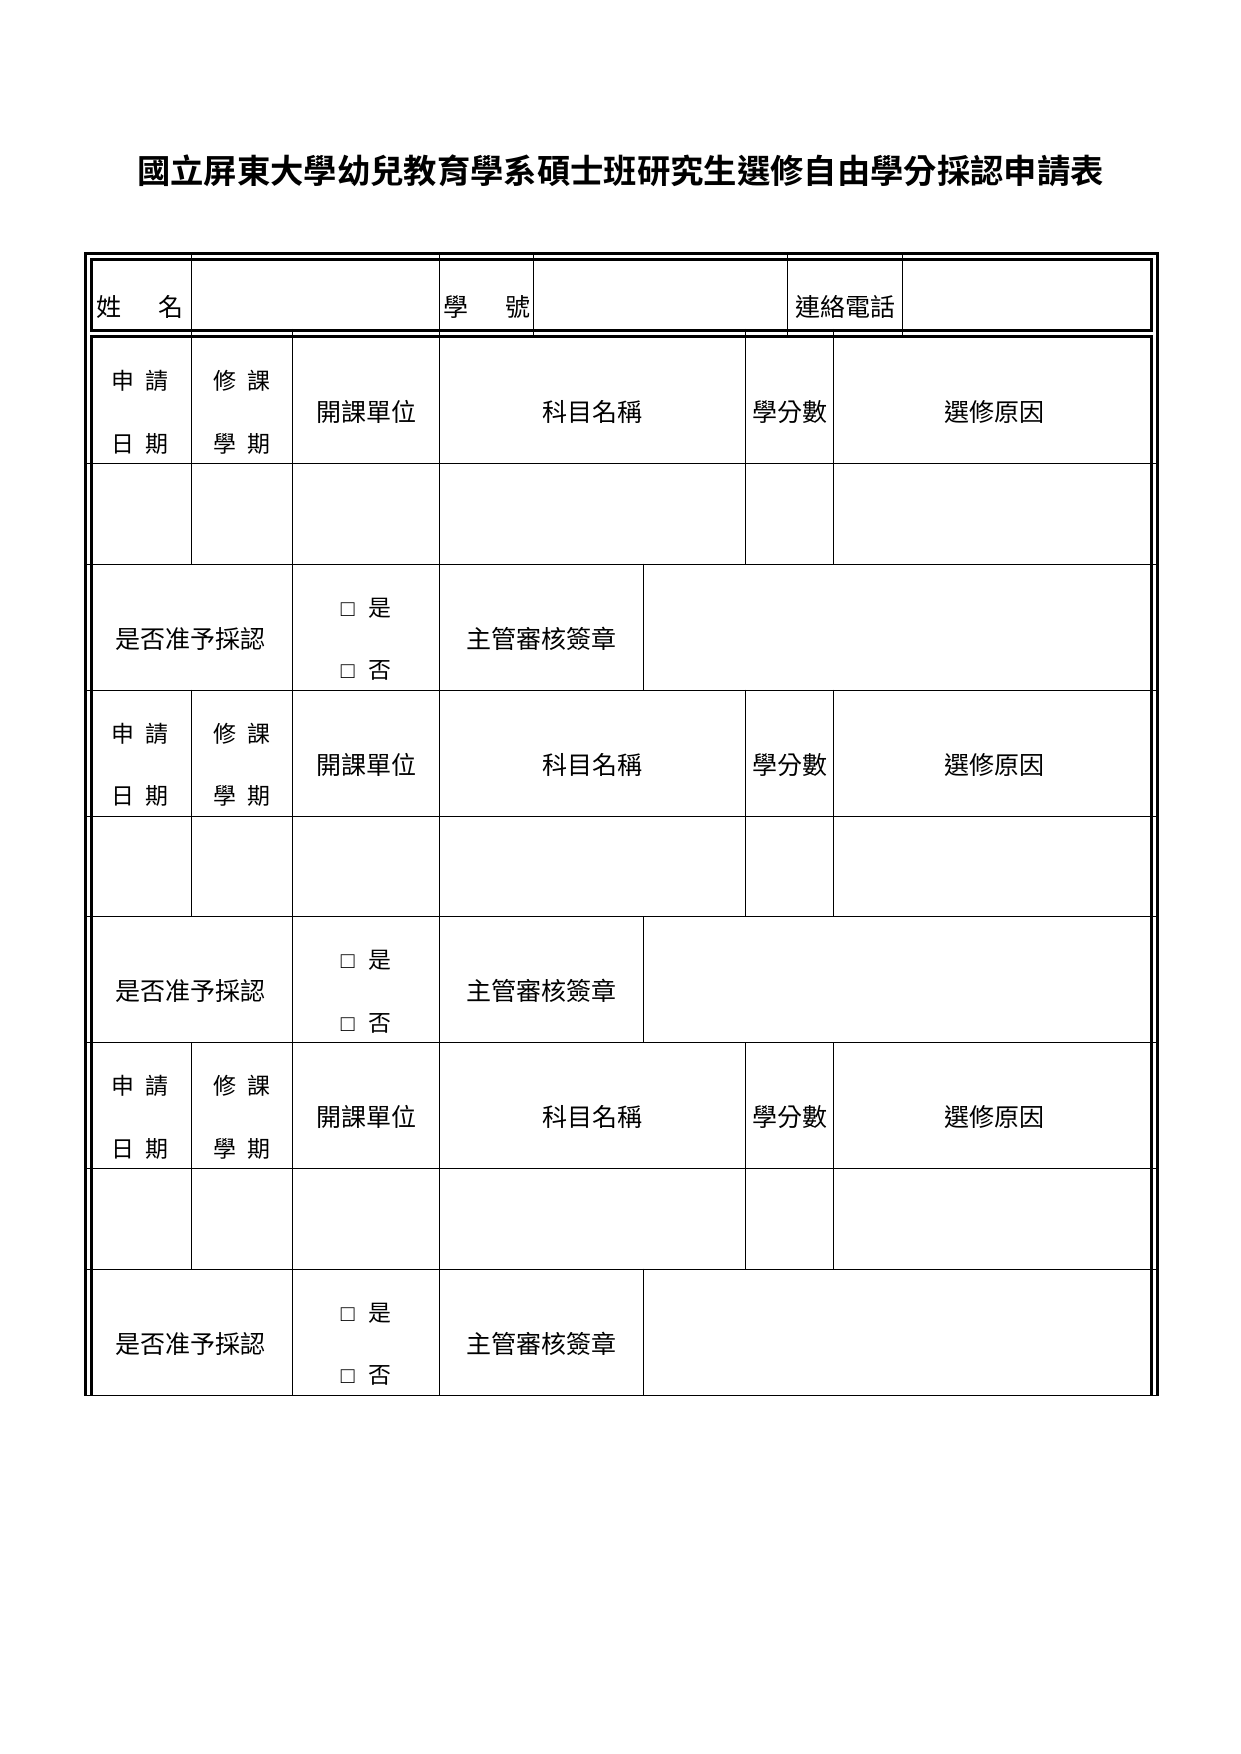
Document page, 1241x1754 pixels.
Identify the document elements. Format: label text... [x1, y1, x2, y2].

table_cell [644, 1270, 1150, 1394]
table_cell 修 課 學 期 [192, 338, 292, 463]
table_cell [746, 817, 833, 916]
table_cell 選修原因 [834, 1043, 1150, 1168]
text 國立屏東大學幼兒教育學系碩士班研究生選修自由學分採認申請表 [89, 127, 1152, 189]
table_cell 主管審核簽章 [440, 1270, 643, 1394]
table_cell [834, 464, 1150, 563]
table_cell 科目名稱 [440, 338, 745, 463]
table_cell [93, 817, 191, 916]
table_cell 是否准予採認 [93, 917, 292, 1042]
table_cell [293, 464, 439, 563]
table_cell 選修原因 [834, 691, 1150, 816]
table_cell 是否准予採認 [93, 565, 292, 689]
table_cell 是否准予採認 [93, 1270, 292, 1394]
table_cell [293, 1169, 439, 1268]
table_header 連絡電話 [788, 261, 902, 329]
table_cell 主管審核簽章 [440, 917, 643, 1042]
table_cell 修 課 學 期 [192, 691, 292, 816]
table_header [534, 261, 787, 329]
table_cell 修 課 學 期 [192, 1043, 292, 1168]
table_cell □ 是 □ 否 [293, 565, 439, 689]
table_header 學 號 [440, 261, 533, 329]
table_cell [834, 817, 1150, 916]
table_cell 開課單位 [293, 1043, 439, 1168]
table_cell [93, 1169, 191, 1268]
table_cell 科目名稱 [440, 1043, 745, 1168]
table_header [192, 261, 439, 329]
table_cell [746, 1169, 833, 1268]
table_cell [192, 1169, 292, 1268]
table_cell [440, 464, 745, 563]
table_cell 開課單位 [293, 691, 439, 816]
table_cell □ 是 □ 否 [293, 917, 439, 1042]
table_cell 學分數 [746, 1043, 833, 1168]
table_cell [746, 464, 833, 563]
table_cell [644, 917, 1150, 1042]
table_cell 申 請 日 期 [89, 329, 191, 463]
table_header 姓 名 [89, 255, 191, 329]
table_cell [293, 817, 439, 916]
table_cell 科目名稱 [440, 691, 745, 816]
table_cell 選修原因 [903, 329, 1154, 463]
table_cell [192, 464, 292, 563]
table_cell 選修原因 [834, 338, 1150, 463]
table_cell [93, 464, 191, 563]
table_cell [834, 1169, 1150, 1268]
table_cell [440, 817, 745, 916]
table_header [903, 255, 1154, 329]
table_cell 學分數 [746, 691, 833, 816]
table_cell 學分數 [746, 338, 833, 463]
table_cell 申 請 日 期 [93, 1043, 191, 1168]
table_header [903, 261, 1150, 329]
table_cell [192, 817, 292, 916]
table_cell 開課單位 [293, 338, 439, 463]
table_cell □ 是 □ 否 [293, 1270, 439, 1394]
table_cell [440, 1169, 745, 1268]
table_cell 申 請 日 期 [93, 691, 191, 816]
table_cell [644, 565, 1150, 689]
table_cell 主管審核簽章 [440, 565, 643, 689]
